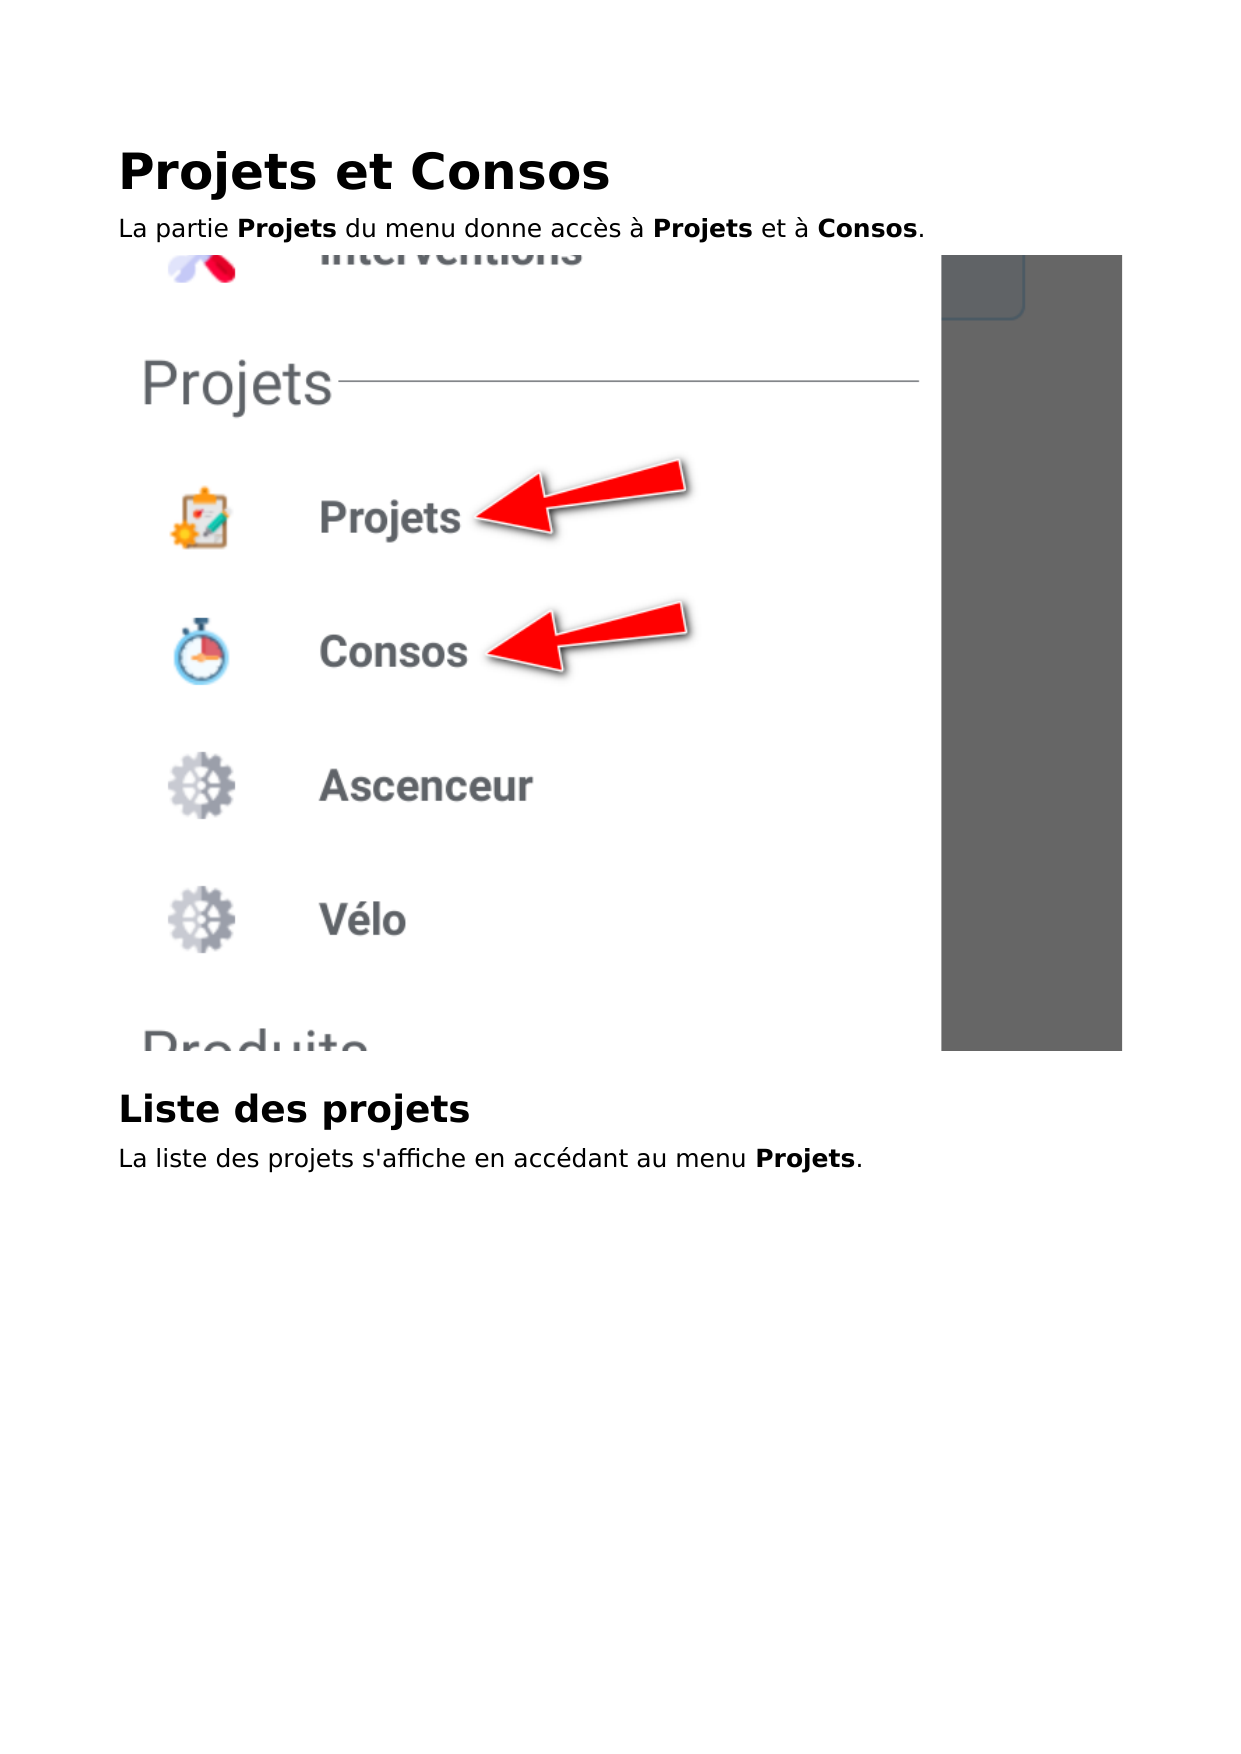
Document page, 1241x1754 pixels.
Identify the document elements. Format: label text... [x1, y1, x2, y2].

text La liste des projets s'affiche en accédant au menu Projets. [118, 1144, 1122, 1173]
picture [118, 255, 1123, 1051]
text La partie Projets du menu donne accès à Projets et à Consos. [118, 214, 1122, 243]
subtitle Liste des projets [118, 1088, 1122, 1131]
subtitle Projets et Consos [118, 143, 1122, 201]
